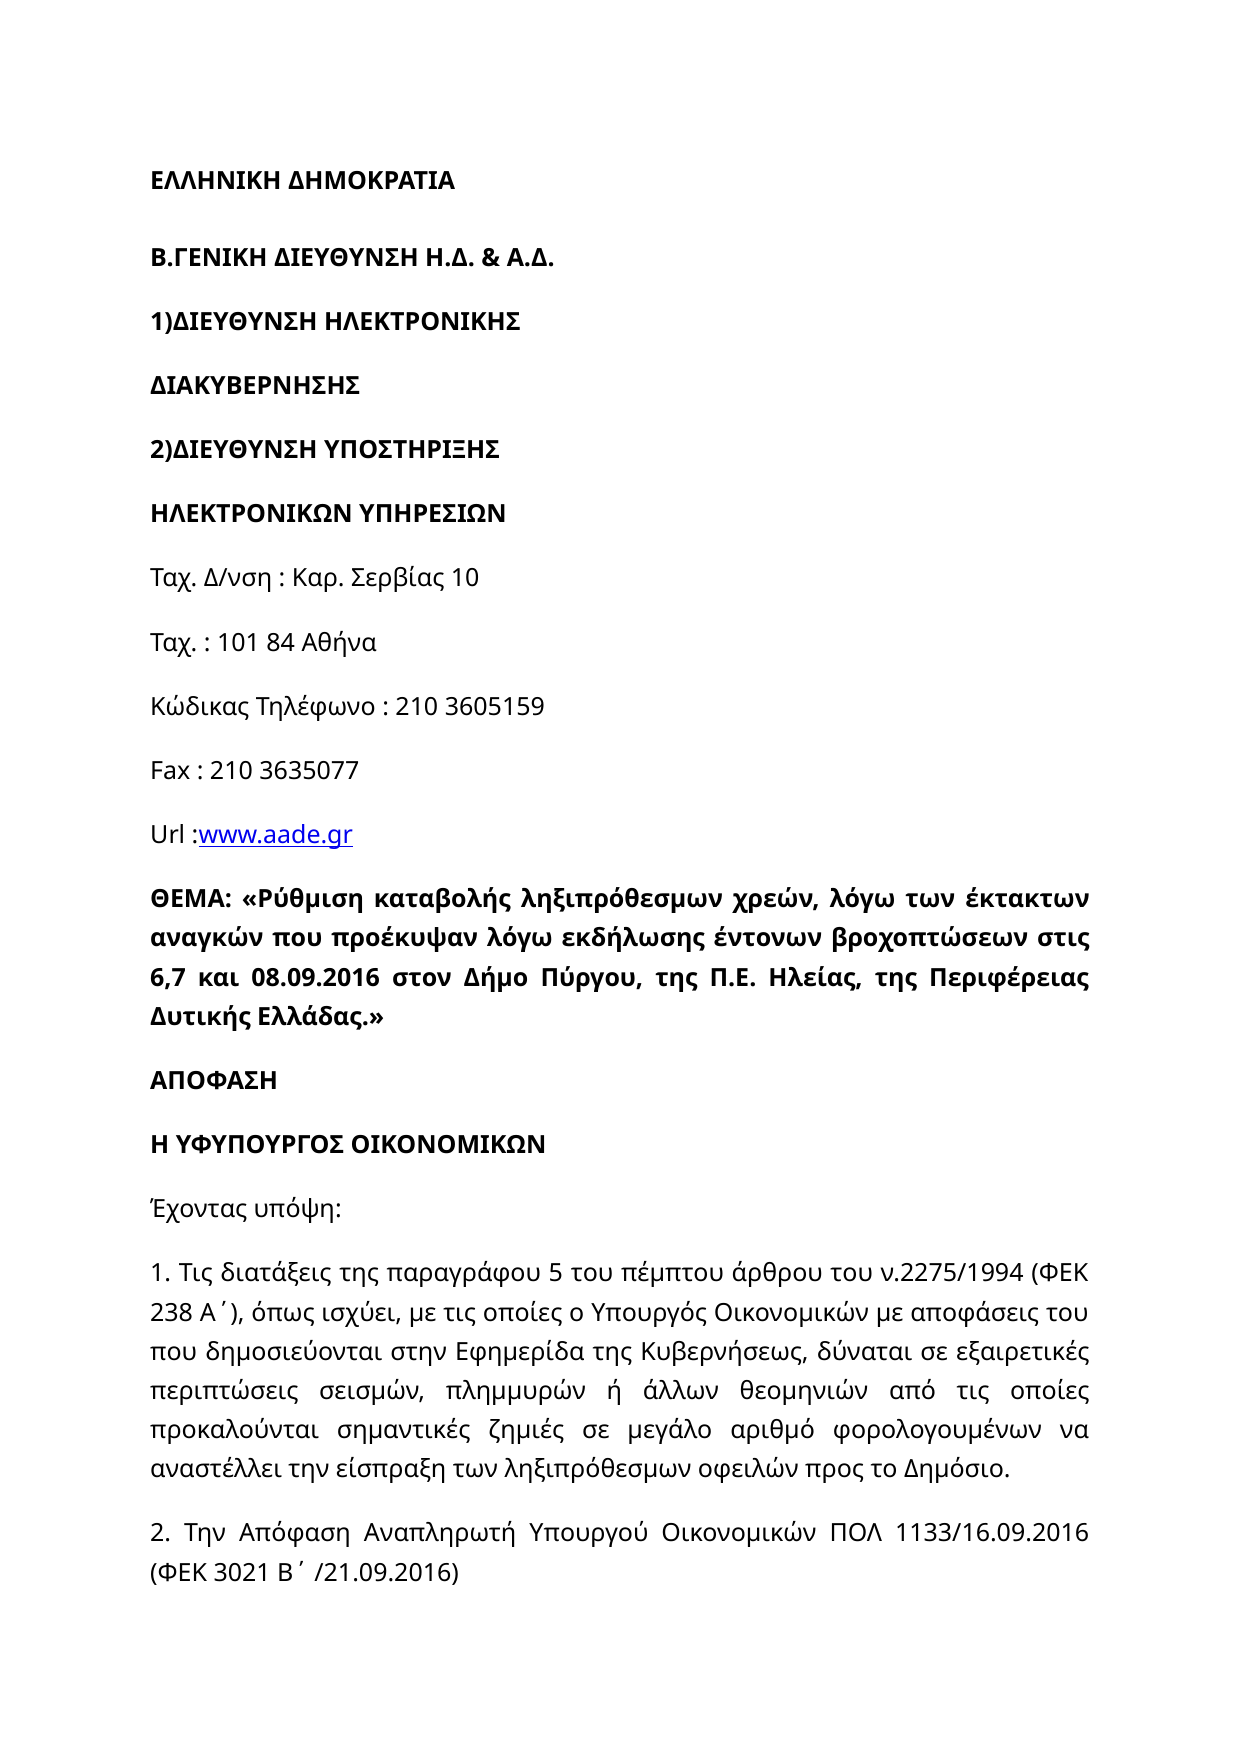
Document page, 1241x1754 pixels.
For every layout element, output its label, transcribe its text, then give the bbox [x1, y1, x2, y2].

text Fax : 210 3635077 [150, 752, 1090, 787]
text Έχοντας υπόψη: [150, 1191, 1090, 1225]
text ΔΙΑΚΥΒΕΡΝΗΣΗΣ [150, 367, 1090, 402]
text ΑΠΟΦΑΣΗ [150, 1062, 1090, 1097]
text Κώδικας Τηλέφωνο : 210 3605159 [150, 688, 1090, 722]
text Ταχ. : 101 84 Αθήνα [150, 624, 1090, 658]
text 1. Τις διατάξεις της παραγράφου 5 του πέμπτου άρθρου του ν.2275/1994 (ΦΕΚ 238 Α΄), όπως ισχύει, με τις οποίες ο Υπουργός Οικονομικών με αποφάσεις του που δημοσιεύονται στην Εφημερίδα της Κυβερνήσεως, δύναται σε εξαιρετικές περιπτώσεις σεισμών, πλημμυρών ή άλλων θεομηνιών από τις οποίες προκαλούνται σημαντικές ζημιές σε μεγάλο αριθμό φορολογουμένων να αναστέλλει την είσπραξη των ληξιπρόθεσμων οφειλών προς το Δημόσιο. [150, 1255, 1090, 1485]
text Ταχ. Δ/νση : Καρ. Σερβίας 10 [150, 560, 1090, 594]
text Η ΥΦΥΠΟΥΡΓΟΣ ΟΙΚΟΝΟΜΙΚΩΝ [150, 1127, 1090, 1161]
text Β.ΓΕΝΙΚΗ ΔΙΕΥΘΥΝΣΗ Η.Δ. & Α.Δ. [150, 239, 1090, 273]
title ΕΛΛΗΝΙΚΗ ΔΗΜΟΚΡΑΤΙΑ [150, 162, 1090, 197]
text 2. Την Απόφαση Αναπληρωτή Υπουργού Οικονομικών ΠΟΛ 1133/16.09.2016 (ΦΕΚ 3021 Β΄ /21.09.2016) [150, 1515, 1090, 1588]
text 2)ΔΙΕΥΘΥΝΣΗ ΥΠΟΣΤΗΡΙΞΗΣ [150, 432, 1090, 466]
text 1)ΔΙΕΥΘΥΝΣΗ ΗΛΕΚΤΡΟΝΙΚΗΣ [150, 303, 1090, 337]
text Url :www.aade.gr [150, 817, 1090, 851]
text ΗΛΕΚΤΡΟΝΙΚΩΝ ΥΠΗΡΕΣΙΩΝ [150, 496, 1090, 530]
text ΘΕΜΑ: «Ρύθμιση καταβολής ληξιπρόθεσμων χρεών, λόγω των έκτακτων αναγκών που προέκυψαν λόγω εκδήλωσης έντονων βροχοπτώσεων στις 6,7 και 08.09.2016 στον Δήμο Πύργου, της Π.Ε. Ηλείας, της Περιφέρειας Δυτικής Ελλάδας.» [150, 881, 1090, 1032]
